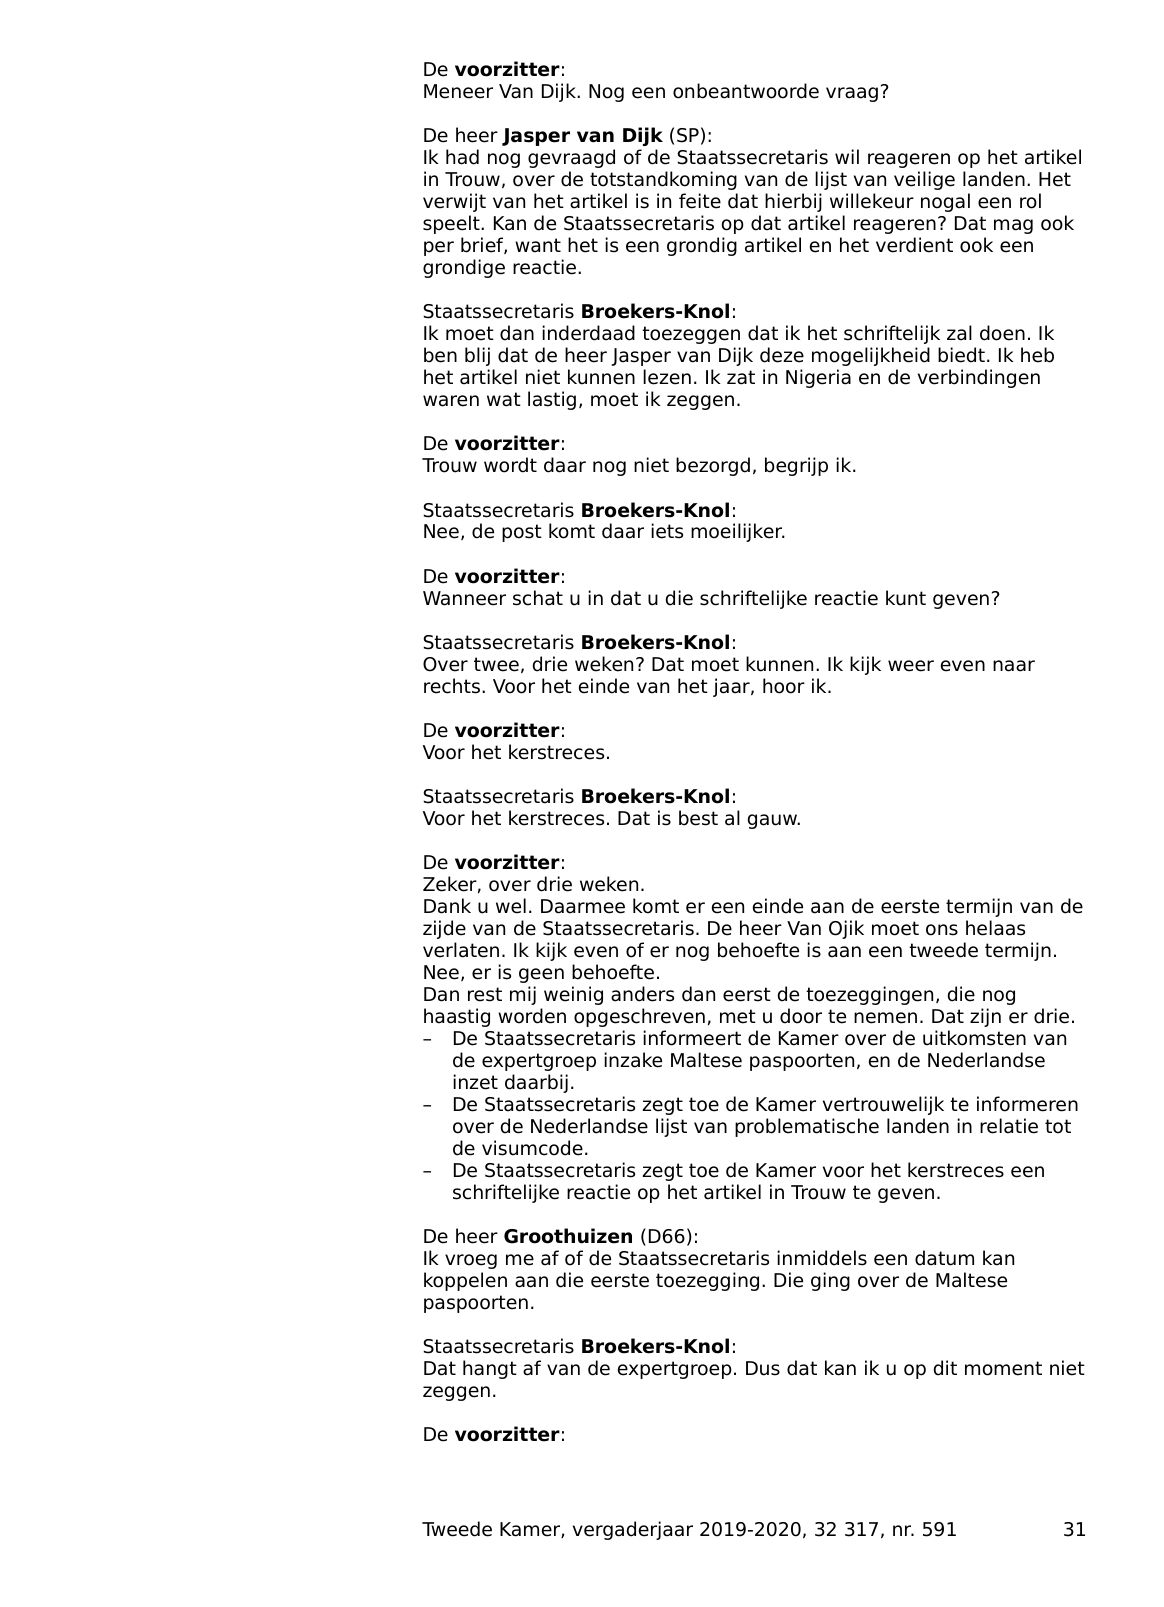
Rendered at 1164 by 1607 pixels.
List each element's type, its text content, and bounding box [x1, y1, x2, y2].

text – De Staatssecretaris zegt toe de Kamer vertrouwelijk te informeren over de Nederlandse lijst van problematische landen in relatie tot de visumcode. [422, 1094, 1087, 1160]
text Ik had nog gevraagd of de Staatssecretaris wil reageren op het artikel in Trouw, over de totstandkoming van de lijst van veilige landen. Het verwijt van het artikel is in feite dat hierbij willekeur nogal een rol speelt. Kan de Staatssecretaris op dat artikel reageren? Dat mag ook per brief, want het is een grondig artikel en het verdient ook een grondige reactie. [422, 147, 1087, 279]
text Meneer Van Dijk. Nog een onbeantwoorde vraag? [422, 81, 1087, 103]
text Wanneer schat u in dat u die schriftelijke reactie kunt geven? [422, 588, 1087, 609]
text Staatssecretaris Broekers-Knol: [422, 301, 1087, 323]
text De heer Groothuizen (D66): [422, 1226, 1087, 1248]
text De heer Jasper van Dijk (SP): [422, 125, 1087, 147]
text De voorzitter: [422, 852, 1087, 874]
text De voorzitter: [422, 566, 1087, 588]
text Dan rest mij weinig anders dan eerst de toezeggingen, die nog haastig worden opgeschreven, met u door te nemen. Dat zijn er drie. [422, 984, 1087, 1028]
text Ik moet dan inderdaad toezeggen dat ik het schriftelijk zal doen. Ik ben blij dat de heer Jasper van Dijk deze mogelijkheid biedt. Ik heb het artikel niet kunnen lezen. Ik zat in Nigeria en de verbindingen waren wat lastig, moet ik zeggen. [422, 323, 1087, 411]
text Dank u wel. Daarmee komt er een einde aan de eerste termijn van de zijde van de Staatssecretaris. De heer Van Ojik moet ons helaas verlaten. Ik kijk even of er nog behoefte is aan een tweede termijn. Nee, er is geen behoefte. [422, 896, 1087, 984]
text Staatssecretaris Broekers-Knol: [422, 1336, 1087, 1358]
text De voorzitter: [422, 433, 1087, 455]
text Voor het kerstreces. [422, 742, 1087, 764]
text Staatssecretaris Broekers-Knol: [422, 632, 1087, 654]
text De voorzitter: [422, 720, 1087, 742]
text Zeker, over drie weken. [422, 874, 1087, 896]
text – De Staatssecretaris zegt toe de Kamer voor het kerstreces een schriftelijke reactie op het artikel in Trouw te geven. [422, 1160, 1087, 1204]
text De voorzitter: [422, 59, 1087, 81]
text Nee, de post komt daar iets moeilijker. [422, 521, 1087, 543]
text Over twee, drie weken? Dat moet kunnen. Ik kijk weer even naar rechts. Voor het einde van het jaar, hoor ik. [422, 654, 1087, 698]
text Staatssecretaris Broekers-Knol: [422, 499, 1087, 521]
text Dat hangt af van de expertgroep. Dus dat kan ik u op dit moment niet zeggen. [422, 1358, 1087, 1402]
text – De Staatssecretaris informeert de Kamer over de uitkomsten van de expertgroep inzake Maltese paspoorten, en de Nederlandse inzet daarbij. [422, 1028, 1087, 1094]
text De voorzitter: [422, 1424, 1087, 1446]
text Voor het kerstreces. Dat is best al gauw. [422, 808, 1087, 830]
text Trouw wordt daar nog niet bezorgd, begrijp ik. [422, 455, 1087, 477]
text Ik vroeg me af of de Staatssecretaris inmiddels een datum kan koppelen aan die eerste toezegging. Die ging over de Maltese paspoorten. [422, 1248, 1087, 1314]
text Staatssecretaris Broekers-Knol: [422, 786, 1087, 808]
